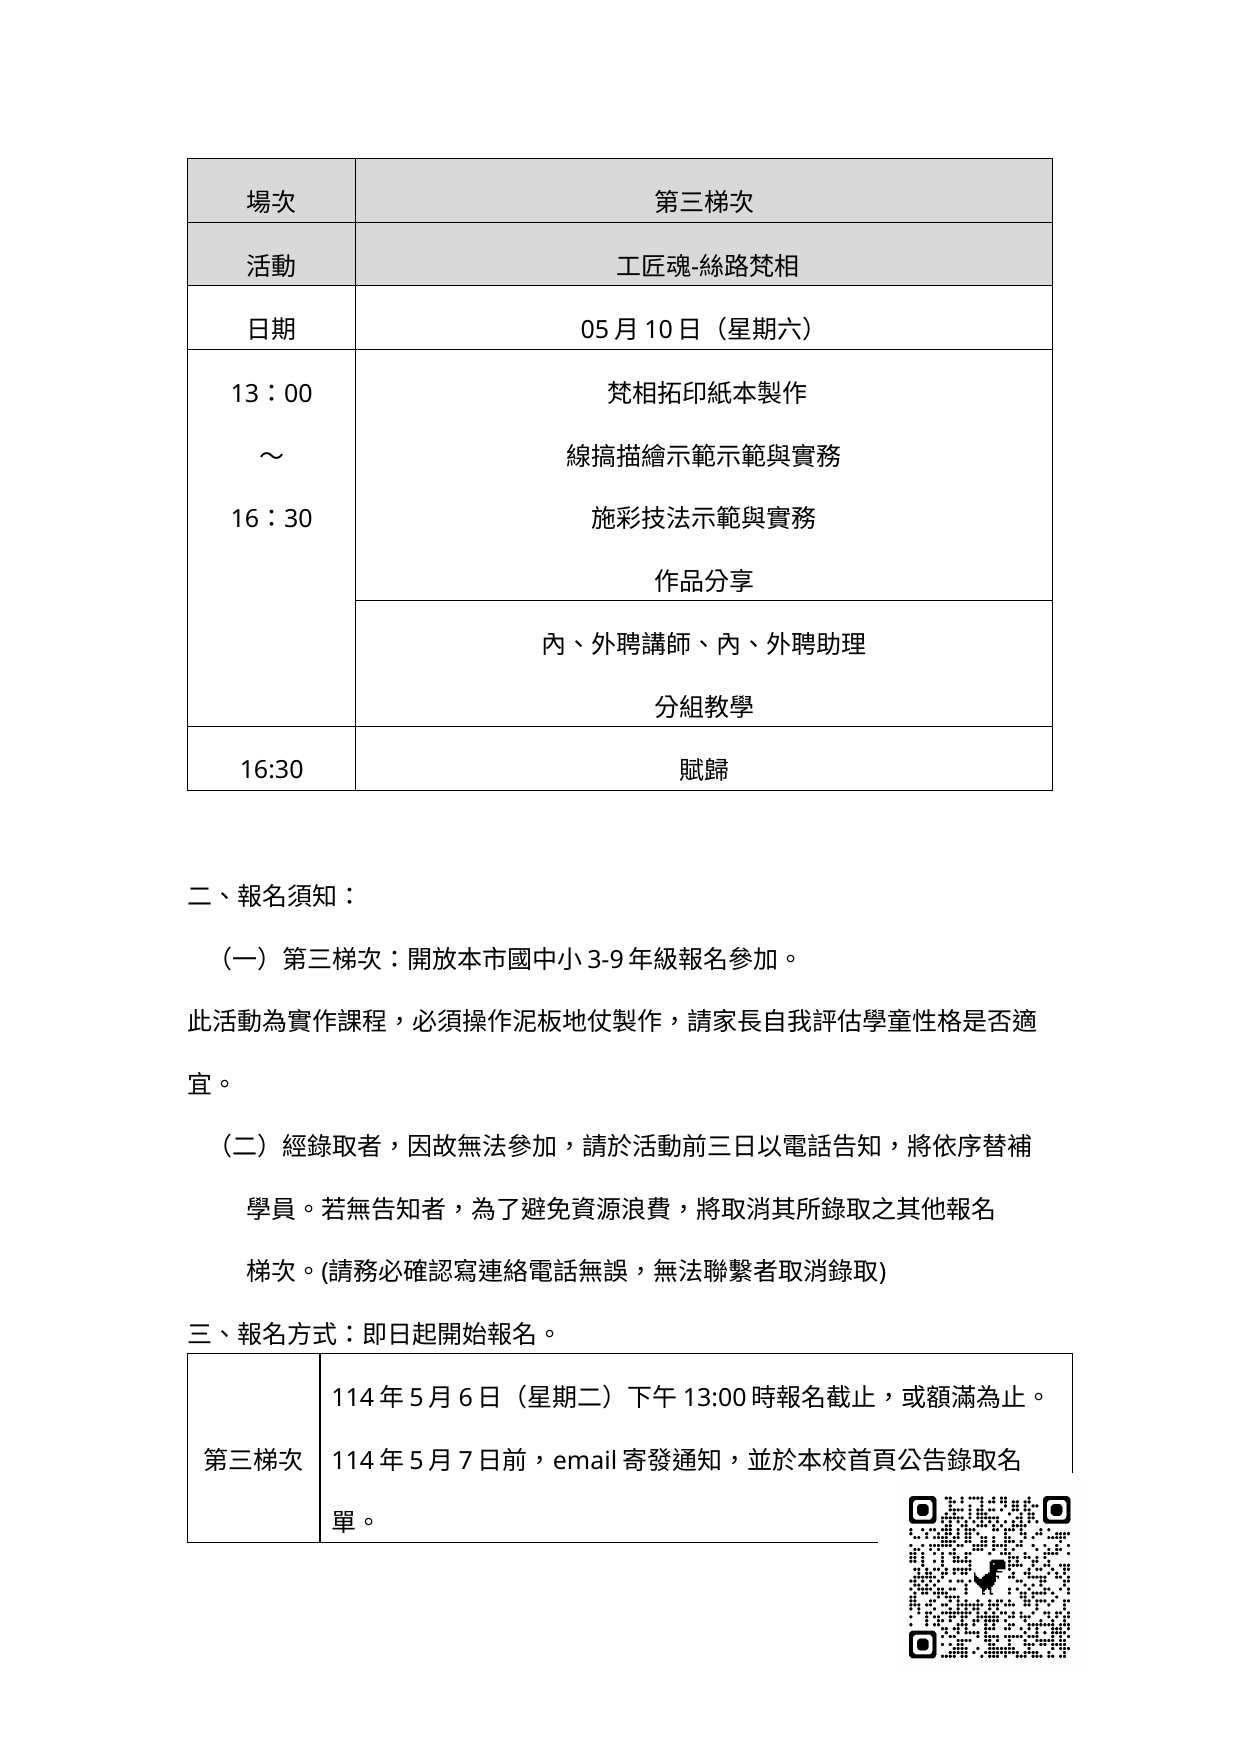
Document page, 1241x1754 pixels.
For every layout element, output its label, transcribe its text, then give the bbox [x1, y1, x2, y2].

table_header 場次 [188, 159, 355, 222]
text （二）經錄取者，因故無法參加，請於活動前三日以電話告知，將依序替補 [187, 1103, 1053, 1166]
table_cell 13：00 ～ 16：30 [188, 350, 355, 726]
table_header 114年5月6日（星期二）下午13:00時報名截止，或額滿為止。 114年5月7日前，email寄發通知，並於本校首頁公告錄取名單。 [321, 1354, 1102, 1708]
text （一）第三梯次：開放本市國中小3-9年級報名參加。 [187, 916, 1053, 978]
table_cell 日期 [188, 286, 355, 349]
table_cell 活動 [188, 223, 355, 285]
table_cell 16:30 [188, 727, 355, 789]
table_cell 內、外聘講師、內、外聘助理 分組教學 [356, 601, 1052, 726]
text 梯次。(請務必確認寫連絡電話無誤，無法聯繫者取消錄取) [187, 1228, 1053, 1291]
text 此活動為實作課程，必須操作泥板地仗製作，請家長自我評估學童性格是否適宜。 [187, 978, 1053, 1103]
table_header 第三梯次 [188, 1354, 319, 1542]
text 三、報名方式：即日起開始報名。 [187, 1291, 1053, 1353]
table_header 第三梯次 [356, 159, 1052, 222]
text 二、報名須知： [187, 853, 1053, 916]
table_cell 05月10日（星期六） [356, 286, 1052, 349]
text 學員。若無告知者，為了避免資源浪費，將取消其所錄取之其他報名 [187, 1166, 1053, 1228]
table_cell 工匠魂-絲路梵相 [356, 223, 1052, 285]
table_cell 梵相拓印紙本製作 線搞描繪示範示範與實務 施彩技法示範與實務 作品分享 [356, 350, 1052, 600]
table_cell 賦歸 [356, 727, 1052, 789]
